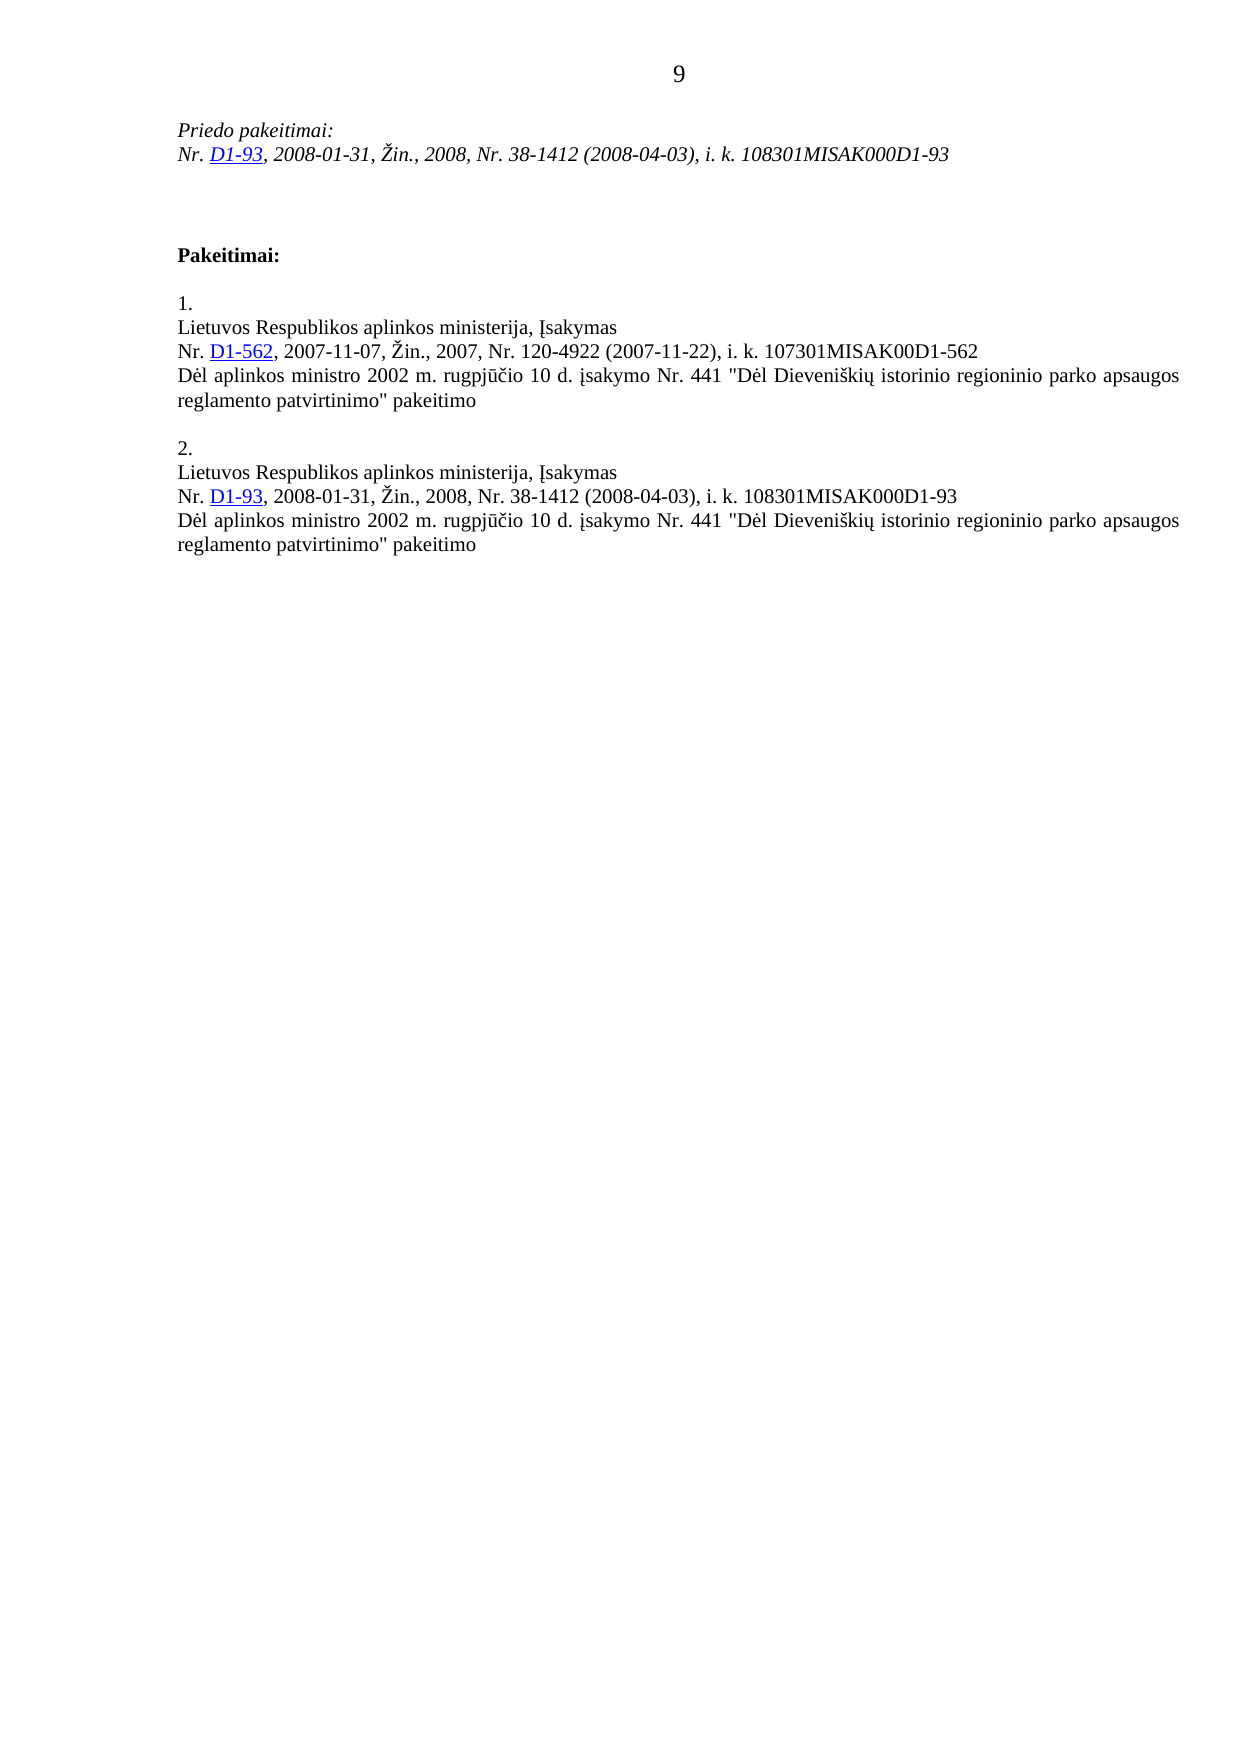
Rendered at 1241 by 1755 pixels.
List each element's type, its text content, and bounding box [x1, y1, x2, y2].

text Pakeitimai: [177, 243, 1181, 267]
text Dėl aplinkos ministro 2002 m. rugpjūčio 10 d. įsakymo Nr. 441 "Dėl Dieveniškių istorinio regioninio parko apsaugos reglamento patvirtinimo" pakeitimo [177, 508, 1181, 556]
text 1. [177, 291, 1181, 315]
text Nr. D1-562, 2007-11-07, Žin., 2007, Nr. 120-4922 (2007-11-22), i. k. 107301MISAK00D1-562 [177, 339, 1181, 363]
text Priedo pakeitimai: [177, 118, 1181, 142]
text Nr. D1-93, 2008-01-31, Žin., 2008, Nr. 38-1412 (2008-04-03), i. k. 108301MISAK000D1-93 [177, 484, 1181, 508]
text Nr. D1-93, 2008-01-31, Žin., 2008, Nr. 38-1412 (2008-04-03), i. k. 108301MISAK000D1-93 [177, 142, 1181, 166]
text Dėl aplinkos ministro 2002 m. rugpjūčio 10 d. įsakymo Nr. 441 "Dėl Dieveniškių istorinio regioninio parko apsaugos reglamento patvirtinimo" pakeitimo [177, 363, 1181, 412]
text Lietuvos Respublikos aplinkos ministerija, Įsakymas [177, 460, 1181, 484]
text Lietuvos Respublikos aplinkos ministerija, Įsakymas [177, 315, 1181, 339]
text 2. [177, 436, 1181, 460]
